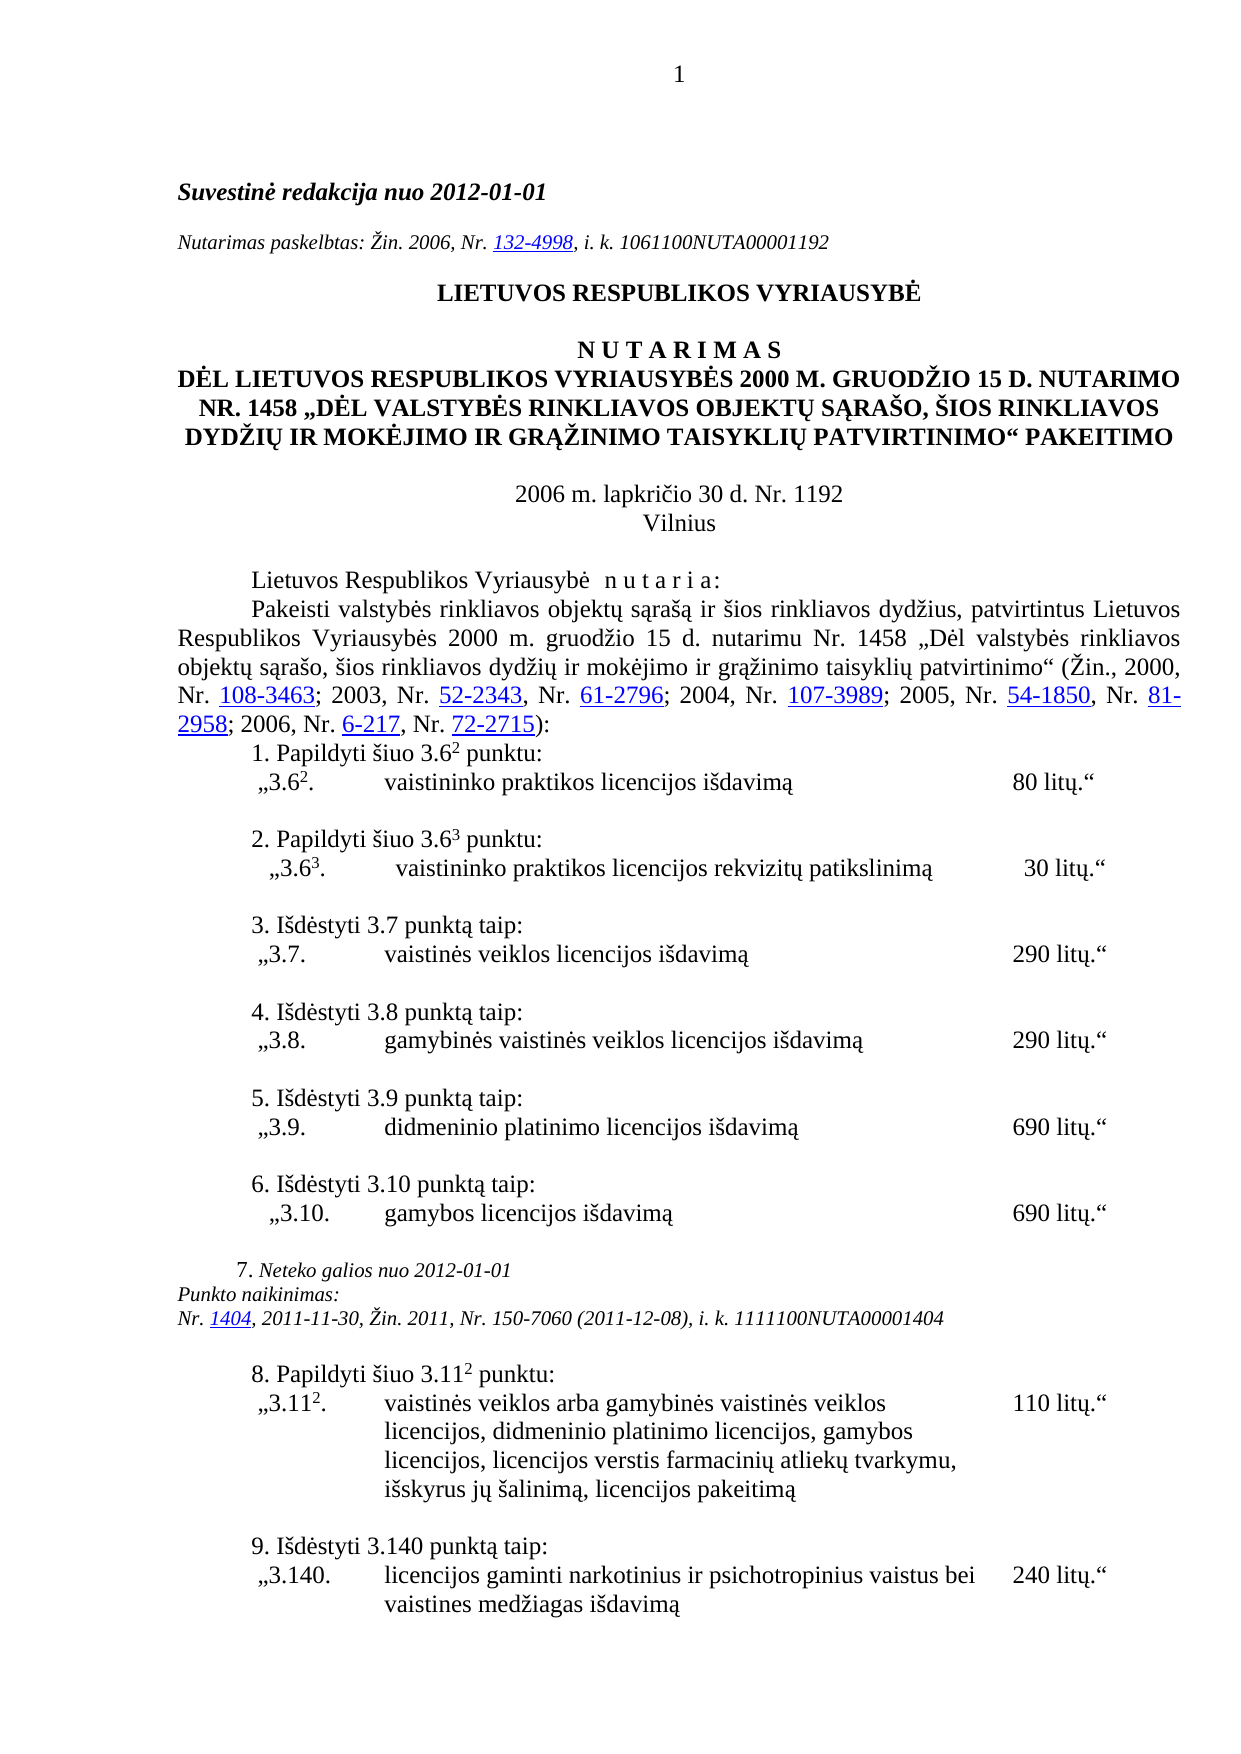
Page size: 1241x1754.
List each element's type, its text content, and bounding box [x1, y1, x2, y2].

text 7. Neteko galios nuo 2012-01-01 [177, 1256, 1181, 1282]
table_header „3.9. [177, 1112, 373, 1141]
text Vilnius [177, 508, 1181, 537]
text Nr. 1404, 2011-11-30, Žin. 2011, Nr. 150-7060 (2011-12-08), i. k. 1111100NUTA00001404 [177, 1306, 1181, 1330]
text 3. Išdėstyti 3.7 punktą taip: [177, 911, 1181, 939]
text Suvestinė redakcija nuo 2012-01-01 [177, 177, 1181, 206]
table_header „3.63. [189, 853, 384, 882]
table_header 690 litų.“ [1001, 1112, 1181, 1141]
text Punkto naikinimas: [177, 1282, 1181, 1306]
table_header licencijos gaminti narkotinius ir psichotropinius vaistus bei vaistines medžiagas išdavimą [373, 1560, 1001, 1618]
table_header 290 litų.“ [1001, 1026, 1181, 1054]
table_header „3.10. [177, 1198, 373, 1227]
text Lietuvos Respublikos Vyriausybė nutaria: [177, 566, 1181, 594]
table_header vaistininko praktikos licencijos išdavimą [373, 767, 1001, 796]
table_header vaistininko praktikos licencijos rekvizitų patikslinimą [384, 853, 1012, 882]
table_header 110 litų.“ [1001, 1388, 1181, 1503]
table_header gamybos licencijos išdavimą [373, 1198, 1001, 1227]
text DĖL LIETUVOS RESPUBLIKOS VYRIAUSYBĖS 2000 M. GRUODŽIO 15 D. NUTARIMO NR. 1458 „DĖL VALSTYBĖS RINKLIAVOS OBJEKTŲ SĄRAŠO, ŠIOS RINKLIAVOS DYDŽIŲ IR MOKĖJIMO IR GRĄŽINIMO TAISYKLIŲ PATVIRTINIMO“ PAKEITIMO [177, 364, 1181, 451]
table_header gamybinės vaistinės veiklos licencijos išdavimą [373, 1026, 1001, 1054]
text 6. Išdėstyti 3.10 punktą taip: [177, 1169, 1181, 1198]
text 2. Papildyti šiuo 3.63 punktu: [177, 824, 1181, 853]
text 2006 m. lapkričio 30 d. Nr. 1192 [177, 479, 1181, 508]
table_header vaistinės veiklos arba gamybinės vaistinės veiklos licencijos, didmeninio platinimo licencijos, gamybos licencijos, licencijos verstis farmacinių atliekų tvarkymu, išskyrus jų šalinimą, licencijos pakeitimą [373, 1388, 1001, 1503]
table_header 80 litų.“ [1001, 767, 1181, 796]
table_header „3.62. [177, 767, 373, 796]
table_header „3.7. [177, 939, 373, 968]
table_header 240 litų.“ [1001, 1560, 1181, 1618]
table_header „3.140. [177, 1560, 373, 1618]
text LIETUVOS RESPUBLIKOS VYRIAUSYBĖ [177, 278, 1181, 307]
text 4. Išdėstyti 3.8 punktą taip: [177, 997, 1181, 1026]
text Pakeisti valstybės rinkliavos objektų sąrašą ir šios rinkliavos dydžius, patvirtintus Lietuvos Respublikos Vyriausybės 2000 m. gruodžio 15 d. nutarimu Nr. 1458 „Dėl valstybės rinkliavos objektų sąrašo, šios rinkliavos dydžių ir mokėjimo ir grąžinimo taisyklių patvirtinimo“ (Žin., 2000, Nr. 108-3463; 2003, Nr. 52-2343, Nr. 61-2796; 2004, Nr. 107-3989; 2005, Nr. 54-1850, Nr. 81-2958; 2006, Nr. 6-217, Nr. 72-2715): [177, 594, 1181, 738]
table_header 290 litų.“ [1001, 939, 1181, 968]
text N U T A R I M A S [177, 336, 1181, 364]
table_header „3.8. [177, 1026, 373, 1054]
text 9. Išdėstyti 3.140 punktą taip: [177, 1531, 1181, 1560]
text 8. Papildyti šiuo 3.112 punktu: [177, 1359, 1181, 1388]
text 5. Išdėstyti 3.9 punktą taip: [177, 1083, 1181, 1112]
table_header vaistinės veiklos licencijos išdavimą [373, 939, 1001, 968]
table_header 30 litų.“ [1013, 853, 1192, 882]
text Nutarimas paskelbtas: Žin. 2006, Nr. 132-4998, i. k. 1061100NUTA00001192 [177, 230, 1181, 254]
table_header „3.112. [177, 1388, 373, 1503]
text 1. Papildyti šiuo 3.62 punktu: [177, 738, 1181, 767]
table_header 690 litų.“ [1001, 1198, 1181, 1227]
table_header didmeninio platinimo licencijos išdavimą [373, 1112, 1001, 1141]
